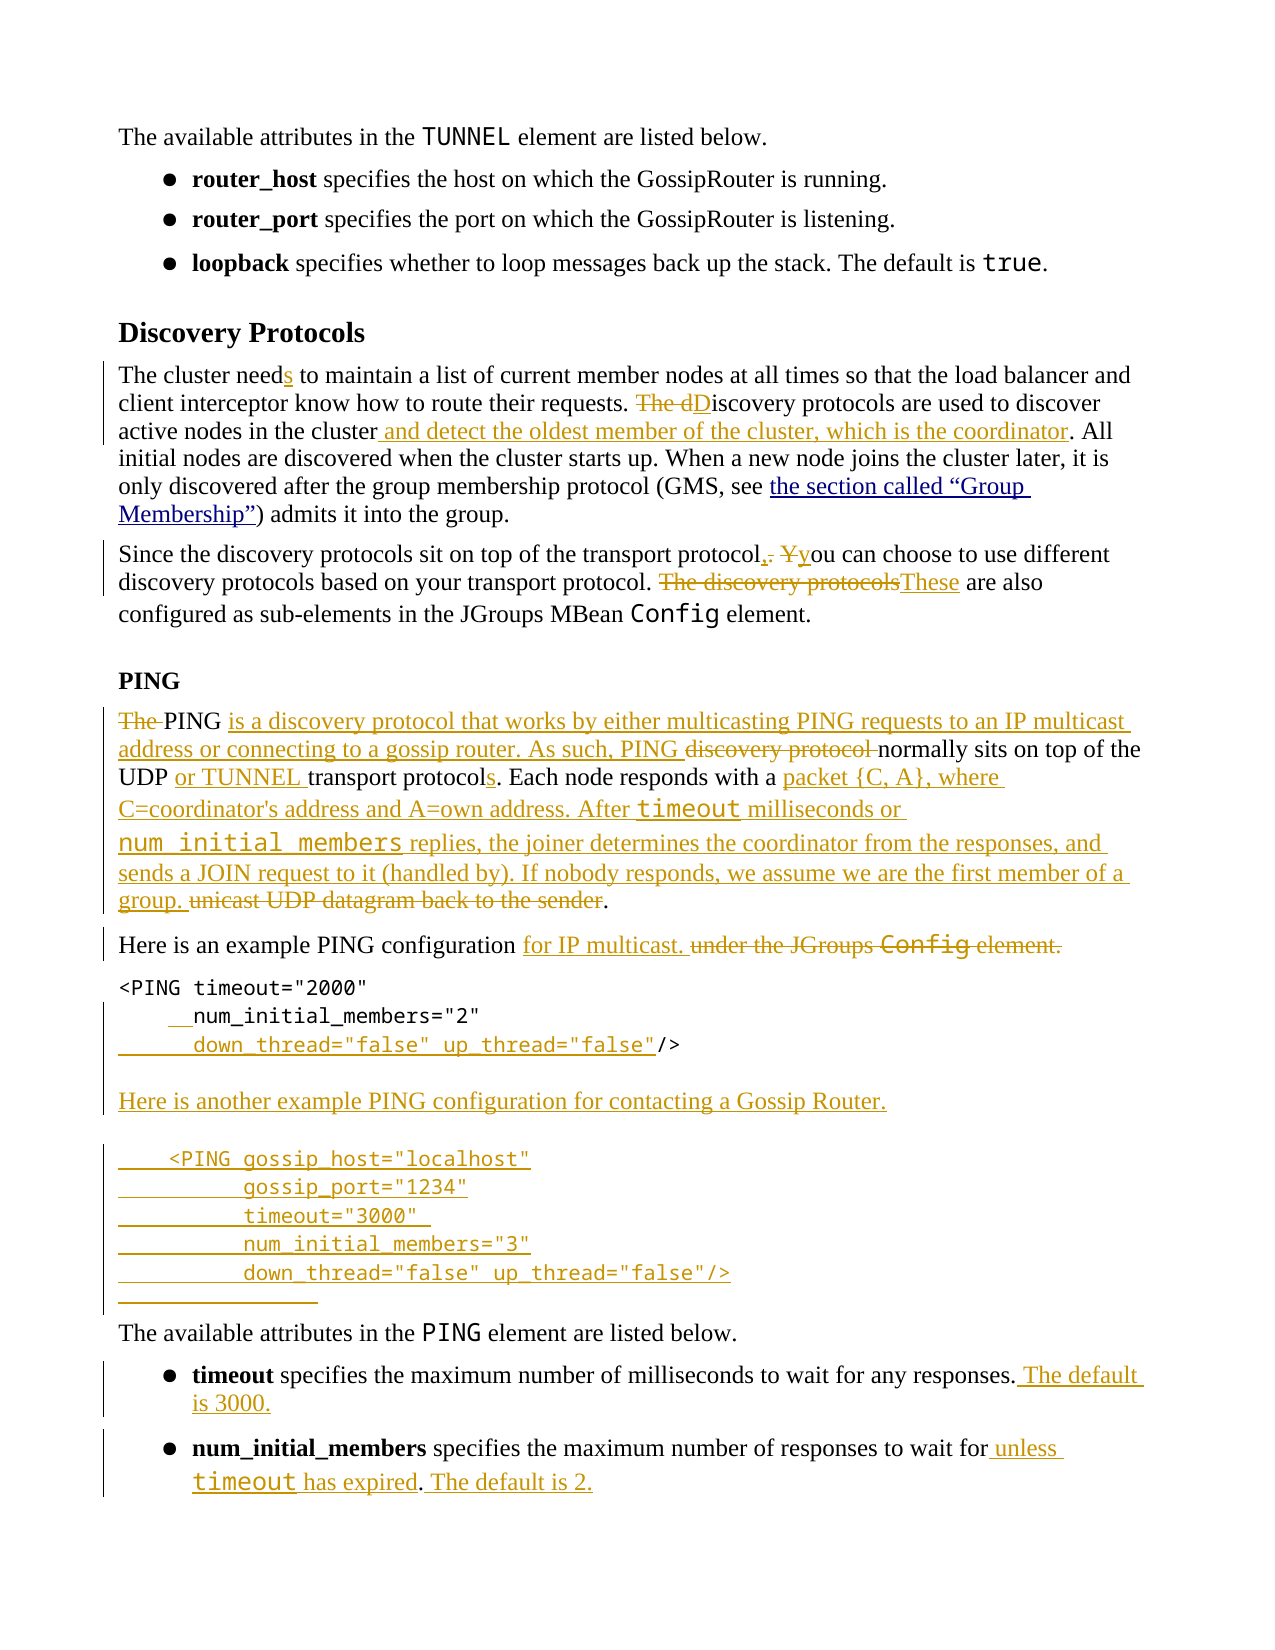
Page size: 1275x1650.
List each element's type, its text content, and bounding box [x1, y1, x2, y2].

text The available attributes in the PING element are listed below. [118, 1315, 1157, 1349]
text <PING gossip_host="localhost" [118, 1144, 1157, 1172]
list timeout specifies the maximum number of milliseconds to wait for any responses. The default is 3000. [162, 1361, 1157, 1417]
list loopback specifies whether to loop messages back up the stack. The default is true. [162, 245, 1157, 279]
list num_initial_members specifies the maximum number of responses to wait for unless timeout has expired. The default is 2. [162, 1429, 1157, 1497]
text <PING timeout="2000" [118, 973, 1157, 1002]
text gossip_port="1234" [118, 1172, 1157, 1201]
text down_thread="false" up_thread="false"/> [118, 1258, 1157, 1286]
text Here is an example PING configuration for IP multicast. [118, 927, 1157, 961]
text Since the discovery protocols sit on top of the transport protocol, you can choose to use different discovery protocols based on your transport protocol. These are also configured as sub-elements in the JGroups MBean Config element. [118, 540, 1157, 630]
text down_thread="false" up_thread="false"/> [118, 1030, 1157, 1058]
subtitle Discovery Protocols [118, 317, 1157, 349]
text num_initial_members="3" [118, 1229, 1157, 1258]
text Here is another example PING configuration for contacting a Gossip Router. [118, 1087, 1157, 1114]
list router_port specifies the port on which the GossipRouter is listening. [162, 205, 1157, 233]
subtitle PING [118, 667, 1157, 695]
text The available attributes in the TUNNEL element are listed below. [118, 118, 1157, 152]
text PING is a discovery protocol that works by either multicasting PING requests to an IP multicast address or connecting to a gossip router. As such, PING normally sits on top of the UDP or TUNNEL transport protocols. Each node responds with a packet {C, A}, where C=coordinator's address and A=own address. After timeout milliseconds or num_initial_members replies, the joiner determines the coordinator from the responses, and sends a JOIN request to it (handled by). If nobody responds, we assume we are the first member of a group. . [118, 707, 1157, 914]
text timeout="3000" [118, 1201, 1157, 1229]
text num_initial_members="2" [118, 1002, 1157, 1030]
list router_host specifies the host on which the GossipRouter is running. [162, 165, 1157, 192]
text The cluster needs to maintain a list of current member nodes at all times so that the load balancer and client interceptor know how to route their requests. Discovery protocols are used to discover active nodes in the cluster and detect the oldest member of the cluster, which is the coordinator. All initial nodes are discovered when the cluster starts up. When a new node joins the cluster later, it is only discovered after the group membership protocol (GMS, see the section called “Group Membership”) admits it into the group. [118, 361, 1157, 528]
